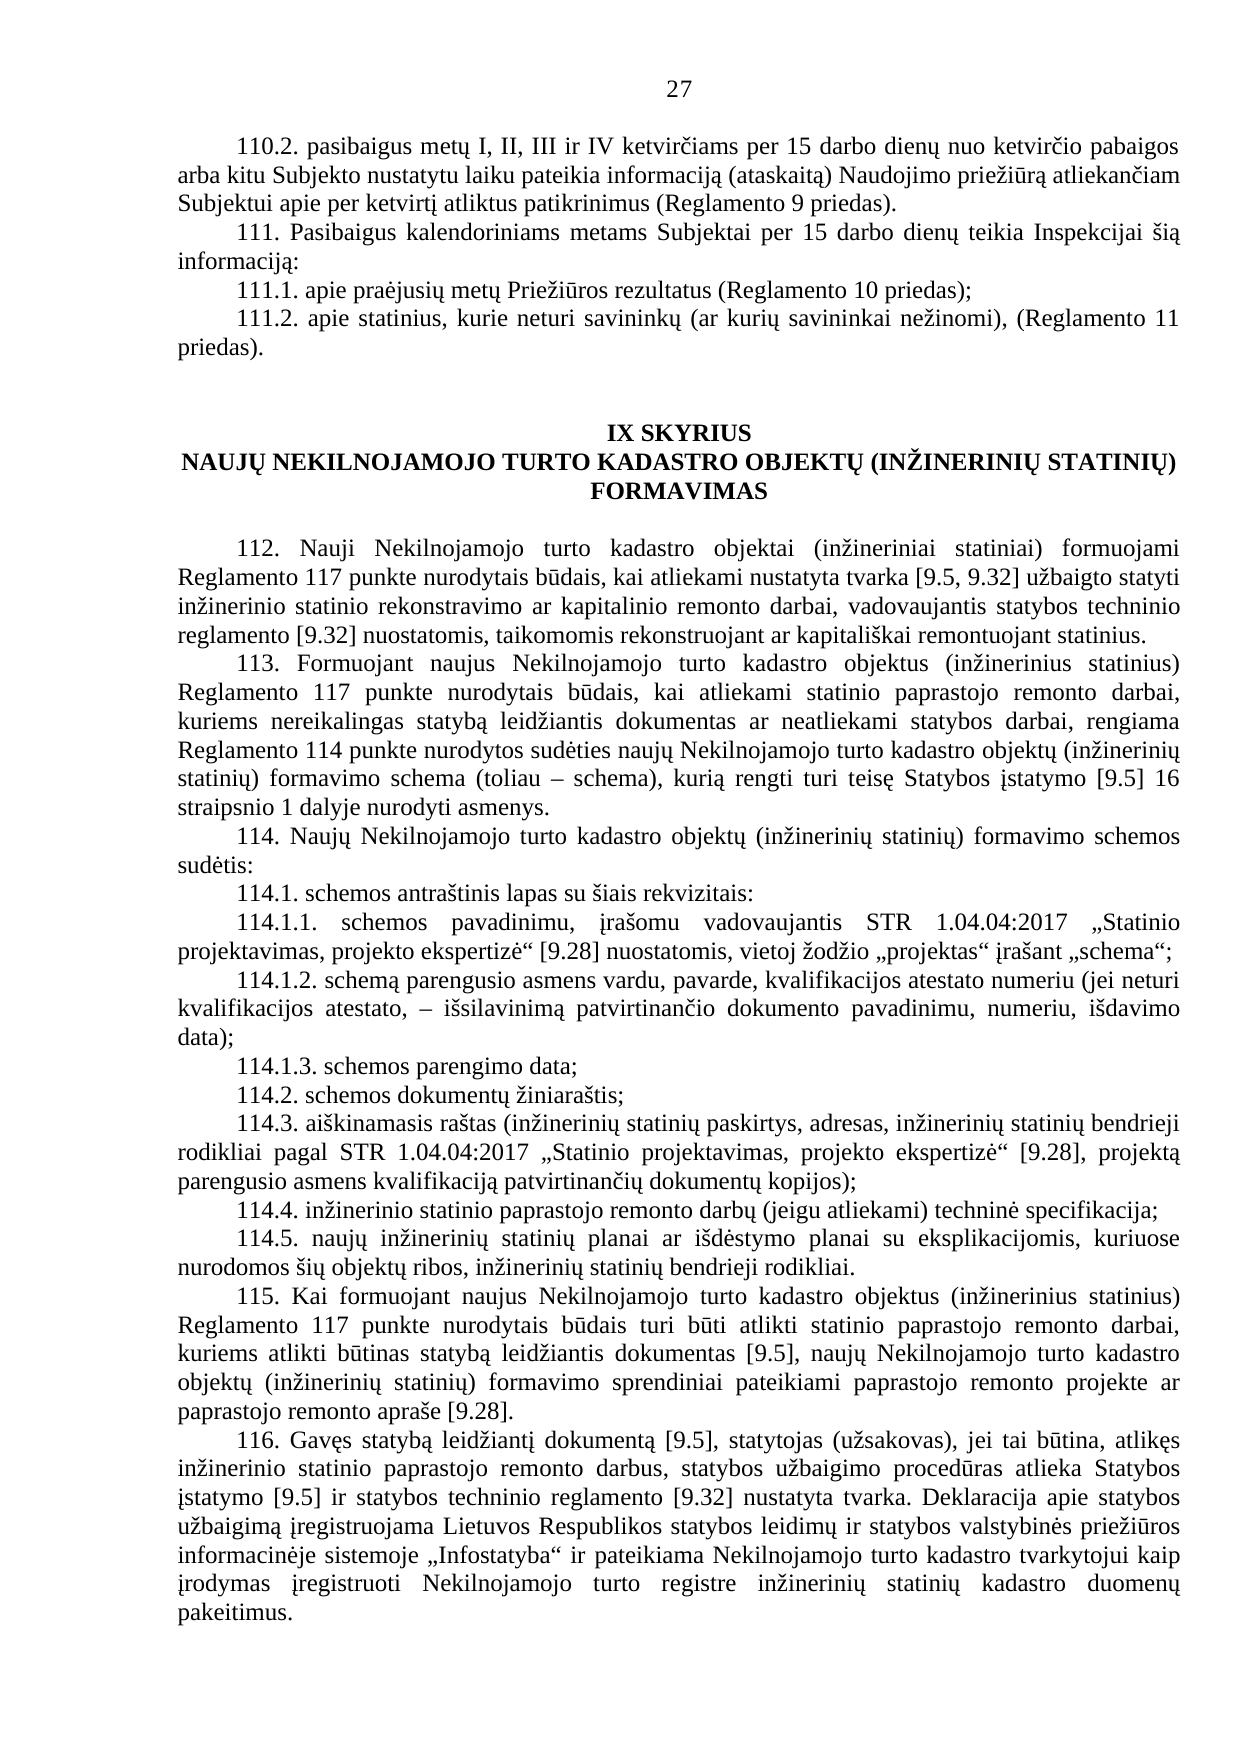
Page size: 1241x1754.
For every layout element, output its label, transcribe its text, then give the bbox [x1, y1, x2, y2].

text NAUJŲ NEKILNOJAMOJO TURTO KADASTRO OBJEKTŲ (inžineriniŲ statinIŲ) FORMAVIMAS [177, 447, 1181, 505]
text 113. Formuojant naujus Nekilnojamojo turto kadastro objektus (inžinerinius statinius) Reglamento 117 punkte nurodytais būdais, kai atliekami statinio paprastojo remonto darbai, kuriems nereikalingas statybą leidžiantis dokumentas ar neatliekami statybos darbai, rengiama Reglamento 114 punkte nurodytos sudėties naujų Nekilnojamojo turto kadastro objektų (inžinerinių statinių) formavimo schema (toliau – schema), kurią rengti turi teisę Statybos įstatymo [9.5] 16 straipsnio 1 dalyje nurodyti asmenys. [177, 648, 1181, 821]
text 112. Nauji Nekilnojamojo turto kadastro objektai (inžineriniai statiniai) formuojami Reglamento 117 punkte nurodytais būdais, kai atliekami nustatyta tvarka [9.5, 9.32] užbaigto statyti inžinerinio statinio rekonstravimo ar kapitalinio remonto darbai, vadovaujantis statybos techninio reglamento [9.32] nuostatomis, taikomomis rekonstruojant ar kapitališkai remontuojant statinius. [177, 533, 1181, 648]
text 115. Kai formuojant naujus Nekilnojamojo turto kadastro objektus (inžinerinius statinius) Reglamento 117 punkte nurodytais būdais turi būti atlikti statinio paprastojo remonto darbai, kuriems atlikti būtinas statybą leidžiantis dokumentas [9.5], naujų Nekilnojamojo turto kadastro objektų (inžinerinių statinių) formavimo sprendiniai pateikiami paprastojo remonto projekte ar paprastojo remonto apraše [9.28]. [177, 1281, 1181, 1425]
text 114.3. aiškinamasis raštas (inžinerinių statinių paskirtys, adresas, inžinerinių statinių bendrieji rodikliai pagal STR 1.04.04:2017 „Statinio projektavimas, projekto ekspertizė“ [9.28], projektą parengusio asmens kvalifikaciją patvirtinančių dokumentų kopijos); [177, 1108, 1181, 1195]
text 114.1.2. schemą parengusio asmens vardu, pavarde, kvalifikacijos atestato numeriu (jei neturi kvalifikacijos atestato, – išsilavinimą patvirtinančio dokumento pavadinimu, numeriu, išdavimo data); [177, 965, 1181, 1051]
text 114.4. inžinerinio statinio paprastojo remonto darbų (jeigu atliekami) techninė specifikacija; [177, 1195, 1181, 1223]
text 114.5. naujų inžinerinių statinių planai ar išdėstymo planai su eksplikacijomis, kuriuose nurodomos šių objektų ribos, inžinerinių statinių bendrieji rodikliai. [177, 1223, 1181, 1281]
text 114.1.1. schemos pavadinimu, įrašomu vadovaujantis STR 1.04.04:2017 „Statinio projektavimas, projekto ekspertizė“ [9.28] nuostatomis, vietoj žodžio „projektas“ įrašant „schema“; [177, 907, 1181, 965]
text 116. Gavęs statybą leidžiantį dokumentą [9.5], statytojas (užsakovas), jei tai būtina, atlikęs inžinerinio statinio paprastojo remonto darbus, statybos užbaigimo procedūras atlieka Statybos įstatymo [9.5] ir statybos techninio reglamento [9.32] nustatyta tvarka. Deklaracija apie statybos užbaigimą įregistruojama Lietuvos Respublikos statybos leidimų ir statybos valstybinės priežiūros informacinėje sistemoje „Infostatyba“ ir pateikiama Nekilnojamojo turto kadastro tvarkytojui kaip įrodymas įregistruoti Nekilnojamojo turto registre inžinerinių statinių kadastro duomenų pakeitimus. [177, 1425, 1181, 1626]
text 111.2. apie statinius, kurie neturi savininkų (ar kurių savininkai nežinomi), (Reglamento 11 priedas). [177, 303, 1181, 361]
text 114.2. schemos dokumentų žiniaraštis; [177, 1080, 1181, 1108]
text 111.1. apie praėjusių metų Priežiūros rezultatus (Reglamento 10 priedas); [177, 275, 1181, 303]
text 114. Naujų Nekilnojamojo turto kadastro objektų (inžinerinių statinių) formavimo schemos sudėtis: [177, 821, 1181, 878]
text 110.2. pasibaigus metų I, II, III ir IV ketvirčiams per 15 darbo dienų nuo ketvirčio pabaigos arba kitu Subjekto nustatytu laiku pateikia informaciją (ataskaitą) Naudojimo priežiūrą atliekančiam Subjektui apie per ketvirtį atliktus patikrinimus (Reglamento 9 priedas). [177, 131, 1181, 217]
text 114.1.3. schemos parengimo data; [177, 1051, 1181, 1080]
text 114.1. schemos antraštinis lapas su šiais rekvizitais: [177, 878, 1181, 907]
text 111. Pasibaigus kalendoriniams metams Subjektai per 15 darbo dienų teikia Inspekcijai šią informaciją: [177, 217, 1181, 275]
text IX SKYRIUS [177, 418, 1181, 447]
